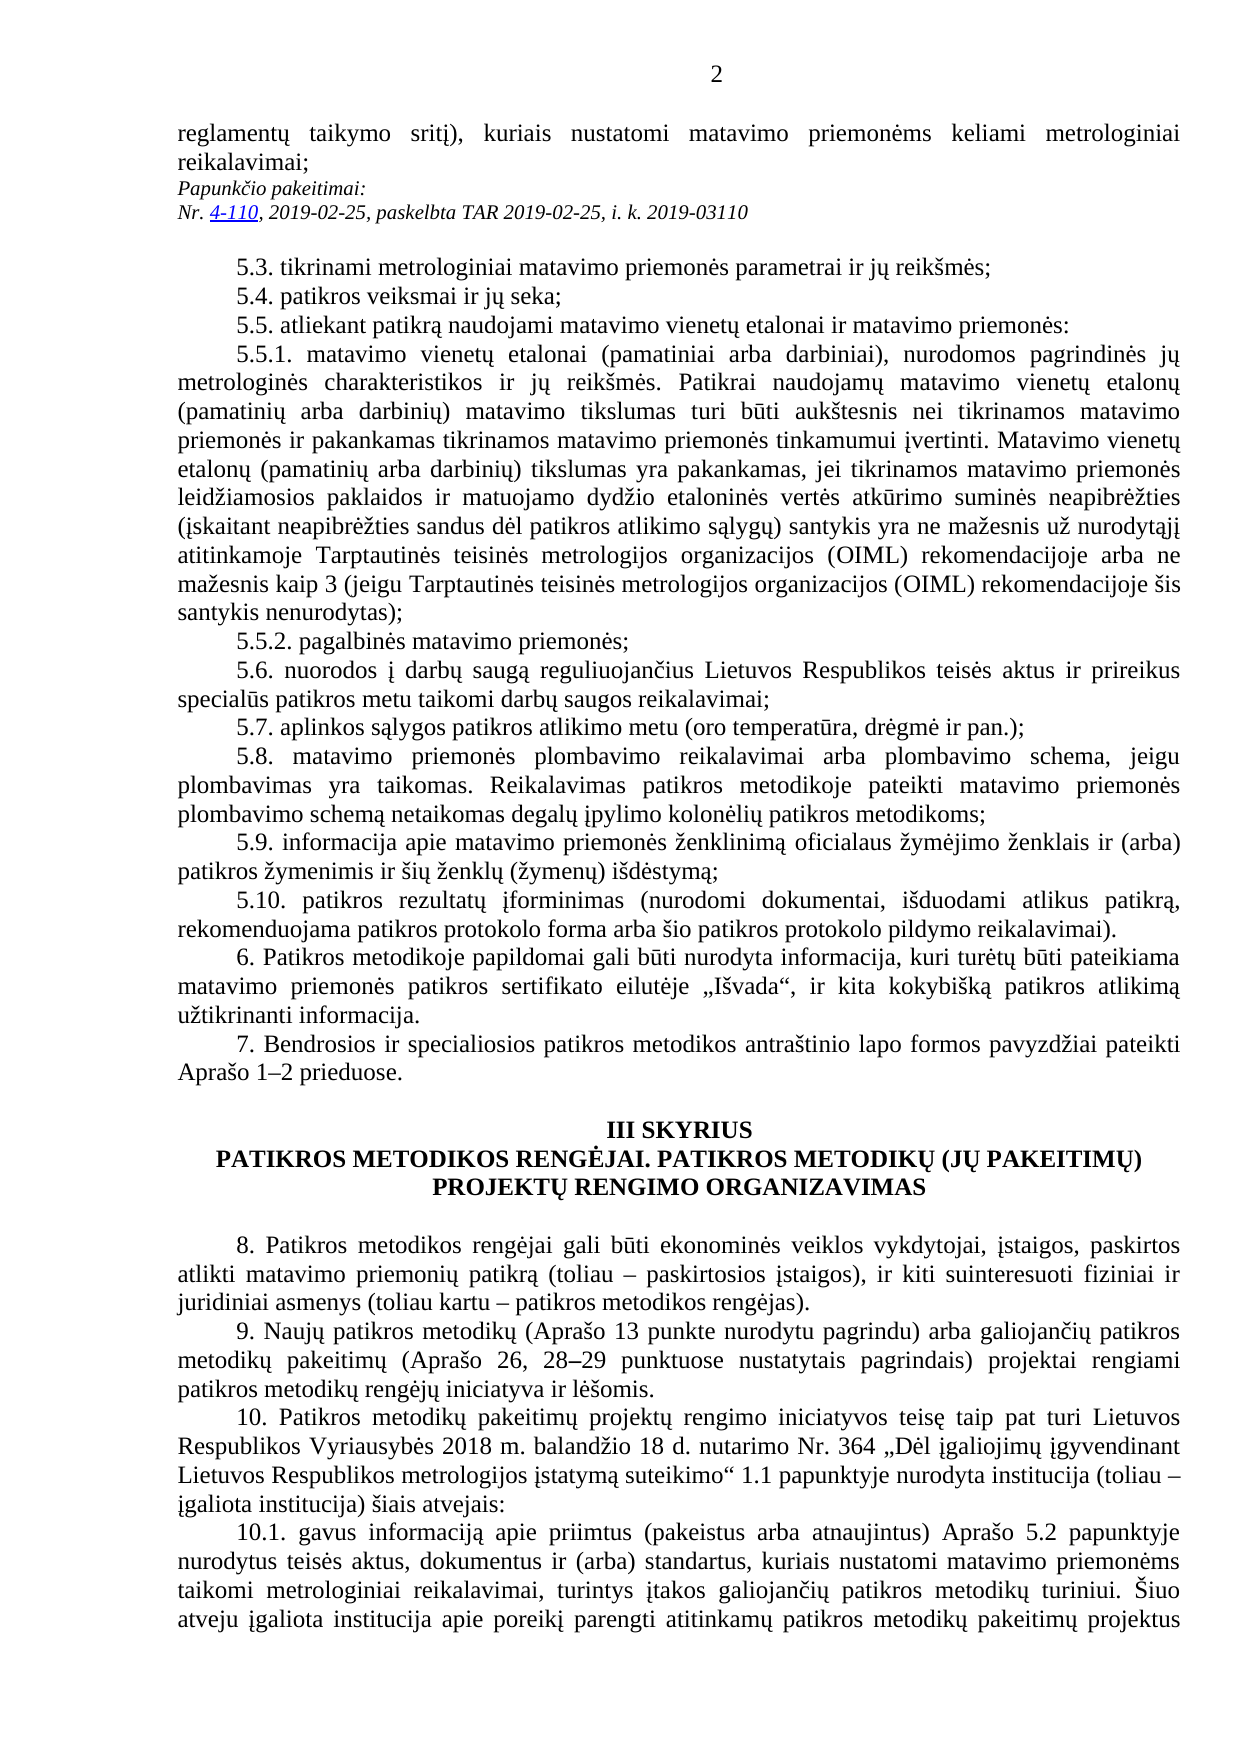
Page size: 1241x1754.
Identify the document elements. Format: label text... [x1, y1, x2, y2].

text 10. Patikros metodikų pakeitimų projektų rengimo iniciatyvos teisę taip pat turi Lietuvos Respublikos Vyriausybės 2018 m. balandžio 18 d. nutarimo Nr. 364 „Dėl įgaliojimų įgyvendinant Lietuvos Respublikos metrologijos įstatymą suteikimo“ 1.1 papunktyje nurodyta institucija (toliau – įgaliota institucija) šiais atvejais: [177, 1402, 1181, 1517]
text 10.1. gavus informaciją apie priimtus (pakeistus arba atnaujintus) Aprašo 5.2 papunktyje nurodytus teisės aktus, dokumentus ir (arba) standartus, kuriais nustatomi matavimo priemonėms taikomi metrologiniai reikalavimai, turintys įtakos galiojančių patikros metodikų turiniui. Šiuo atveju įgaliota institucija apie poreikį parengti atitinkamų patikros metodikų pakeitimų projektus [177, 1517, 1181, 1632]
text 5.10. patikros rezultatų įforminimas (nurodomi dokumentai, išduodami atlikus patikrą, rekomenduojama patikros protokolo forma arba šio patikros protokolo pildymo reikalavimai). [177, 885, 1181, 942]
text PATIKROS METODIKOS RENGĖJAI. PATIKROS METODIKŲ (jų pakeitimų) projektų RENGIMO ORGANIZAVIMAS [177, 1144, 1181, 1201]
text III SKYRIUS [177, 1115, 1181, 1144]
text reglamentų taikymo sritį), kuriais nustatomi matavimo priemonėms keliami metrologiniai reikalavimai; [177, 118, 1181, 176]
text Papunkčio pakeitimai: [177, 176, 1181, 200]
text Nr. 4-110, 2019-02-25, paskelbta TAR 2019-02-25, i. k. 2019-03110 [177, 200, 1181, 224]
text 9. Naujų patikros metodikų (Aprašo 13 punkte nurodytu pagrindu) arba galiojančių patikros metodikų pakeitimų (Aprašo 26, 28–29 punktuose nustatytais pagrindais) projektai rengiami patikros metodikų rengėjų iniciatyva ir lėšomis. [177, 1316, 1181, 1402]
text 5.8. matavimo priemonės plombavimo reikalavimai arba plombavimo schema, jeigu plombavimas yra taikomas. Reikalavimas patikros metodikoje pateikti matavimo priemonės plombavimo schemą netaikomas degalų įpylimo kolonėlių patikros metodikoms; [177, 741, 1181, 827]
text 8. Patikros metodikos rengėjai gali būti ekonominės veiklos vykdytojai, įstaigos, paskirtos atlikti matavimo priemonių patikrą (toliau – paskirtosios įstaigos), ir kiti suinteresuoti fiziniai ir juridiniai asmenys (toliau kartu – patikros metodikos rengėjas). [177, 1230, 1181, 1316]
text 6. Patikros metodikoje papildomai gali būti nurodyta informacija, kuri turėtų būti pateikiama matavimo priemonės patikros sertifikato eilutėje „Išvada“, ir kita kokybišką patikros atlikimą užtikrinanti informacija. [177, 942, 1181, 1029]
text 5.7. aplinkos sąlygos patikros atlikimo metu (oro temperatūra, drėgmė ir pan.); [177, 712, 1181, 741]
text 5.5.2. pagalbinės matavimo priemonės; [177, 626, 1181, 655]
text 5.4. patikros veiksmai ir jų seka; [177, 281, 1181, 310]
text 5.5. atliekant patikrą naudojami matavimo vienetų etalonai ir matavimo priemonės: [177, 310, 1181, 339]
text 5.5.1. matavimo vienetų etalonai (pamatiniai arba darbiniai), nurodomos pagrindinės jų metrologinės charakteristikos ir jų reikšmės. Patikrai naudojamų matavimo vienetų etalonų (pamatinių arba darbinių) matavimo tikslumas turi būti aukštesnis nei tikrinamos matavimo priemonės ir pakankamas tikrinamos matavimo priemonės tinkamumui įvertinti. Matavimo vienetų etalonų (pamatinių arba darbinių) tikslumas yra pakankamas, jei tikrinamos matavimo priemonės leidžiamosios paklaidos ir matuojamo dydžio etaloninės vertės atkūrimo suminės neapibrėžties (įskaitant neapibrėžties sandus dėl patikros atlikimo sąlygų) santykis yra ne mažesnis už nurodytąjį atitinkamoje Tarptautinės teisinės metrologijos organizacijos (OIML) rekomendacijoje arba ne mažesnis kaip 3 (jeigu Tarptautinės teisinės metrologijos organizacijos (OIML) rekomendacijoje šis santykis nenurodytas); [177, 339, 1181, 626]
text 5.9. informacija apie matavimo priemonės ženklinimą oficialaus žymėjimo ženklais ir (arba) patikros žymenimis ir šių ženklų (žymenų) išdėstymą; [177, 827, 1181, 885]
text 5.6. nuorodos į darbų saugą reguliuojančius Lietuvos Respublikos teisės aktus ir prireikus specialūs patikros metu taikomi darbų saugos reikalavimai; [177, 655, 1181, 712]
text 5.3. tikrinami metrologiniai matavimo priemonės parametrai ir jų reikšmės; [177, 252, 1181, 281]
text 7. Bendrosios ir specialiosios patikros metodikos antraštinio lapo formos pavyzdžiai pateikti Aprašo 1–2 prieduose. [177, 1029, 1181, 1086]
